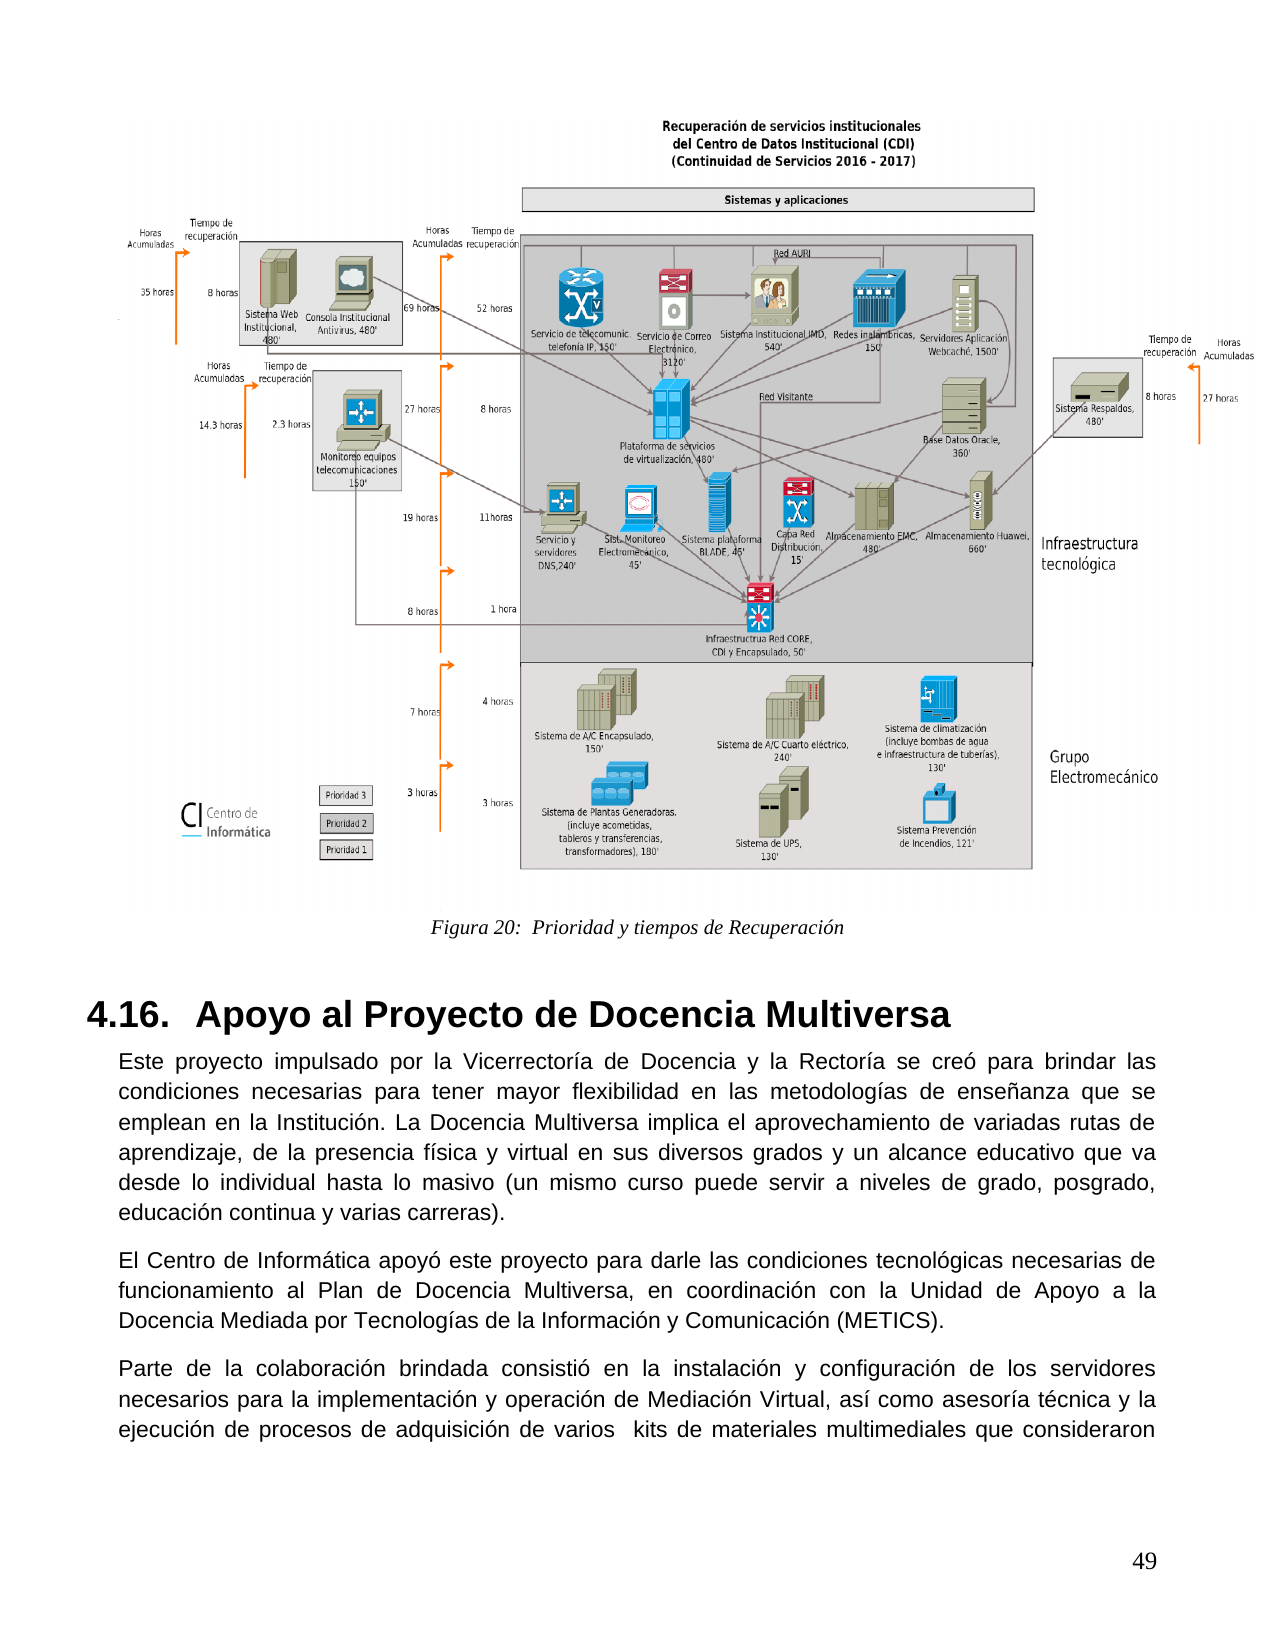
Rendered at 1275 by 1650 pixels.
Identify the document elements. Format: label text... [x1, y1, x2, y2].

text Este proyecto impulsado por la Vicerrectoría de Docencia y la Rectoría se creó para brindar las condiciones necesarias para tener mayor flexibilidad en las metodologías de enseñanza que se emplean en la Institución. La Docencia Multiversa implica el aprovechamiento de variadas rutas de aprendizaje, de la presencia física y virtual en sus diversos grados y un alcance educativo que va desde lo individual hasta lo masivo (un mismo curso puede servir a niveles de grado, posgrado, educación continua y varias carreras). [118, 1048, 1157, 1225]
text Parte de la colaboración brindada consistió en la instalación y configuración de los servidores necesarios para la implementación y operación de Mediación Virtual, así como asesoría técnica y la ejecución de procesos de adquisición de varios kits de materiales multimediales que consideraron [118, 1355, 1157, 1442]
text El Centro de Informática apoyó este proyecto para darle las condiciones tecnológicas necesarias de funcionamiento al Plan de Docencia Multiversa, en coordinación con la Unidad de Apoyo a la Docencia Mediada por Tecnologías de la Información y Comunicación (METICS). [118, 1247, 1157, 1334]
text Figura 20: Prioridad y tiempos de Recuperación [118, 912, 1157, 939]
picture [118, 118, 1265, 912]
subtitle Apoyo al Proyecto de Docencia Multiversa [170, 992, 1157, 1036]
